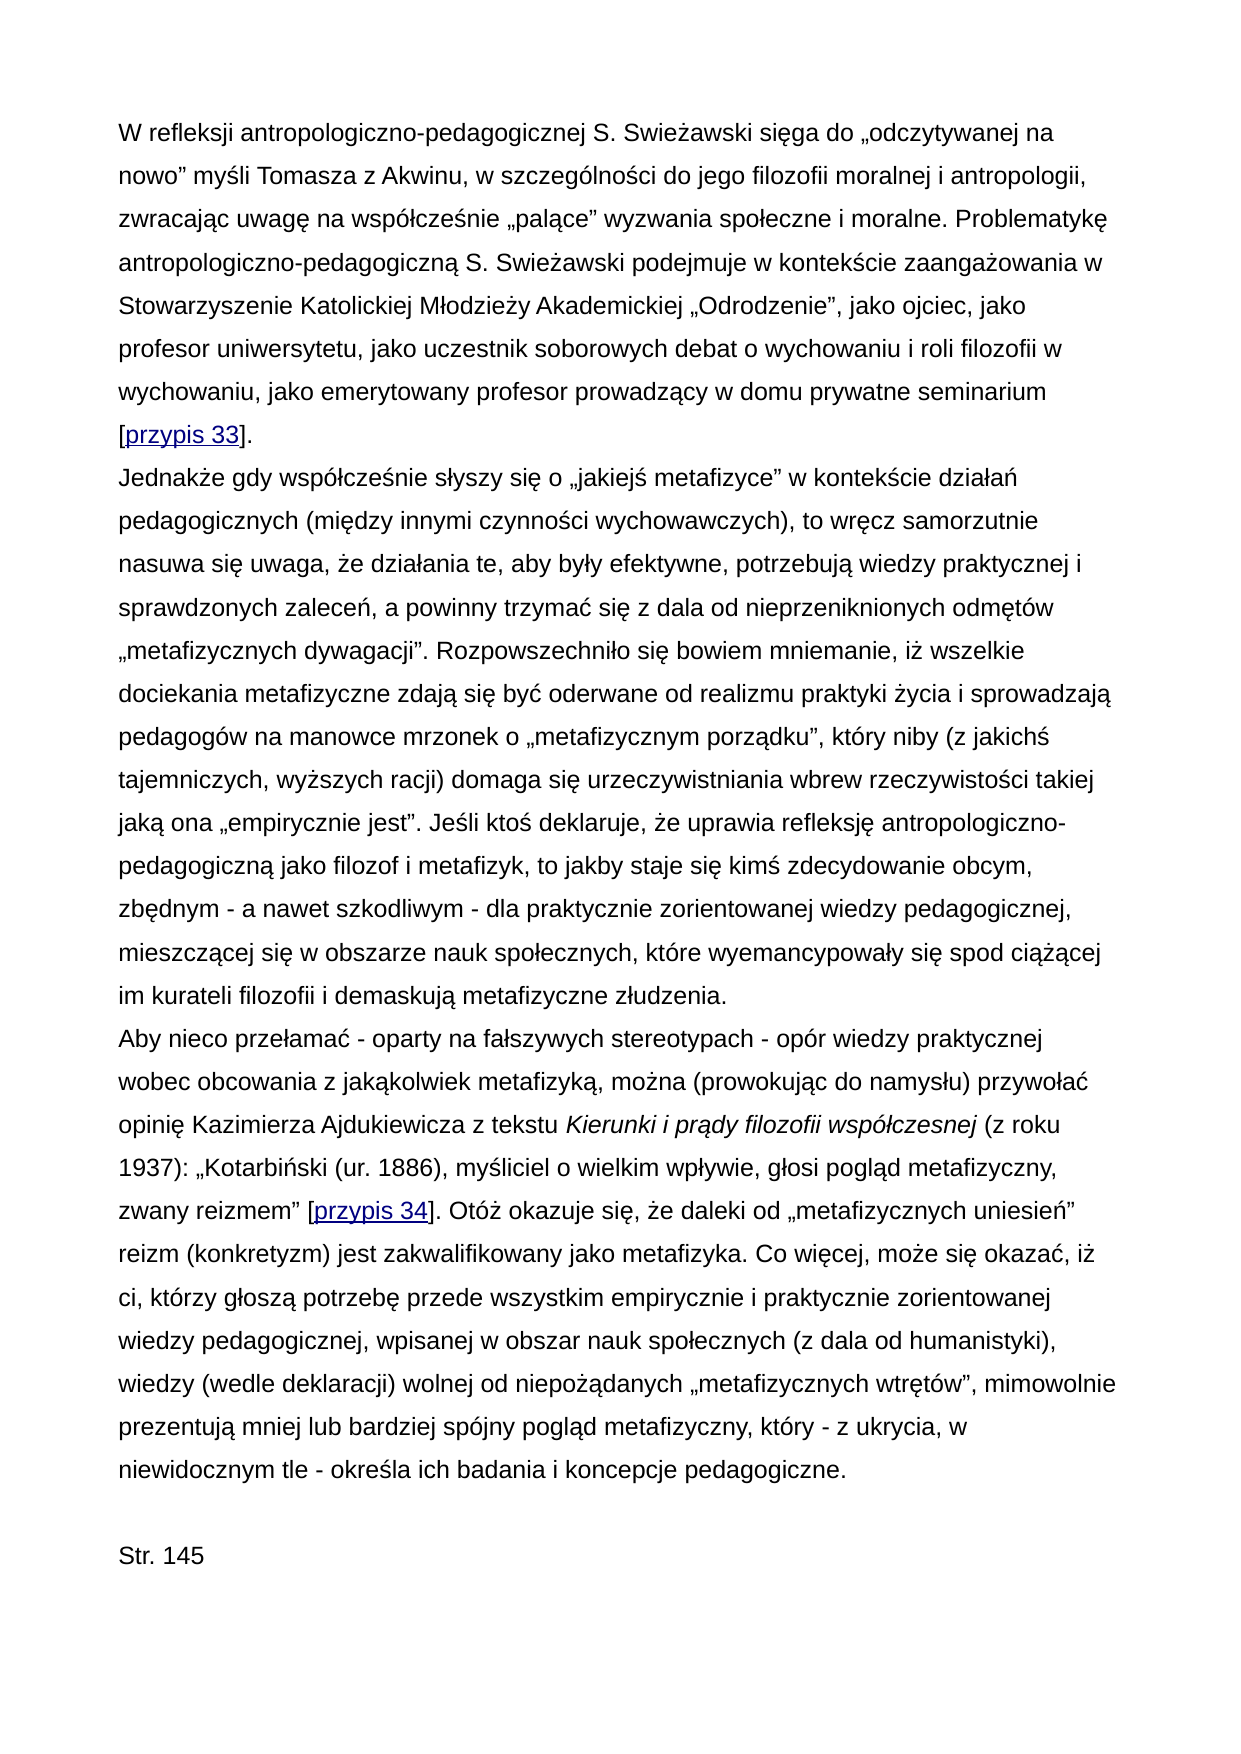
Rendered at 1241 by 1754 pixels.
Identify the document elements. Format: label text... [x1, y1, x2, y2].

text Str. 145 [118, 1541, 1122, 1570]
text Aby nieco przełamać - oparty na fałszywych stereotypach - opór wiedzy praktycznej wobec obcowania z jakąkolwiek metafizyką, można (prowokując do namysłu) przywołać opinię Kazimierza Ajdukiewicza z tekstu Kierunki i prądy filozofii współczesnej (z roku 1937): „Kotarbiński (ur. 1886), myśliciel o wielkim wpływie, głosi pogląd metafizyczny, zwany reizmem” [przypis 34]. Otóż okazuje się, że daleki od „metafizycznych uniesień” reizm (konkretyzm) jest zakwalifikowany jako metafizyka. Co więcej, może się okazać, iż ci, którzy głoszą potrzebę przede wszystkim empirycznie i praktycznie zorientowanej wiedzy pedagogicznej, wpisanej w obszar nauk społecznych (z dala od humanistyki), wiedzy (wedle deklaracji) wolnej od niepożądanych „metafizycznych wtrętów”, mimowolnie prezentują mniej lub bardziej spójny pogląd metafizyczny, który - z ukrycia, w niewidocznym tle - określa ich badania i koncepcje pedagogiczne. [118, 1024, 1122, 1484]
text Jednakże gdy współcześnie słyszy się o „jakiejś metafizyce” w kontekście działań pedagogicznych (między innymi czynności wychowawczych), to wręcz samorzutnie nasuwa się uwaga, że działania te, aby były efektywne, potrzebują wiedzy praktycznej i sprawdzonych zaleceń, a powinny trzymać się z dala od nieprzeniknionych odmętów „metafizycznych dywagacji”. Rozpowszechniło się bowiem mniemanie, iż wszelkie dociekania metafizyczne zdają się być oderwane od realizmu praktyki życia i sprowadzają pedagogów na manowce mrzonek o „metafizycznym porządku”, który niby (z jakichś tajemniczych, wyższych racji) domaga się urzeczywistniania wbrew rzeczywistości takiej jaką ona „empirycznie jest”. Jeśli ktoś deklaruje, że uprawia refleksję antropologiczno-pedagogiczną jako filozof i metafizyk, to jakby staje się kimś zdecydowanie obcym, zbędnym - a nawet szkodliwym - dla praktycznie zorientowanej wiedzy pedagogicznej, mieszczącej się w obszarze nauk społecznych, które wyemancypowały się spod ciążącej im kurateli filozofii i demaskują metafizyczne złudzenia. [118, 463, 1122, 1009]
text W refleksji antropologiczno-pedagogicznej S. Swieżawski sięga do „odczytywanej na nowo” myśli Tomasza z Akwinu, w szczególności do jego filozofii moralnej i antropologii, zwracając uwagę na współcześnie „palące” wyzwania społeczne i moralne. Problematykę antropologiczno-pedagogiczną S. Swieżawski podejmuje w kontekście zaangażowania w Stowarzyszenie Katolickiej Młodzieży Akademickiej „Odrodzenie”, jako ojciec, jako profesor uniwersytetu, jako uczestnik soborowych debat o wychowaniu i roli filozofii w wychowaniu, jako emerytowany profesor prowadzący w domu prywatne seminarium [przypis 33]. [118, 118, 1122, 449]
